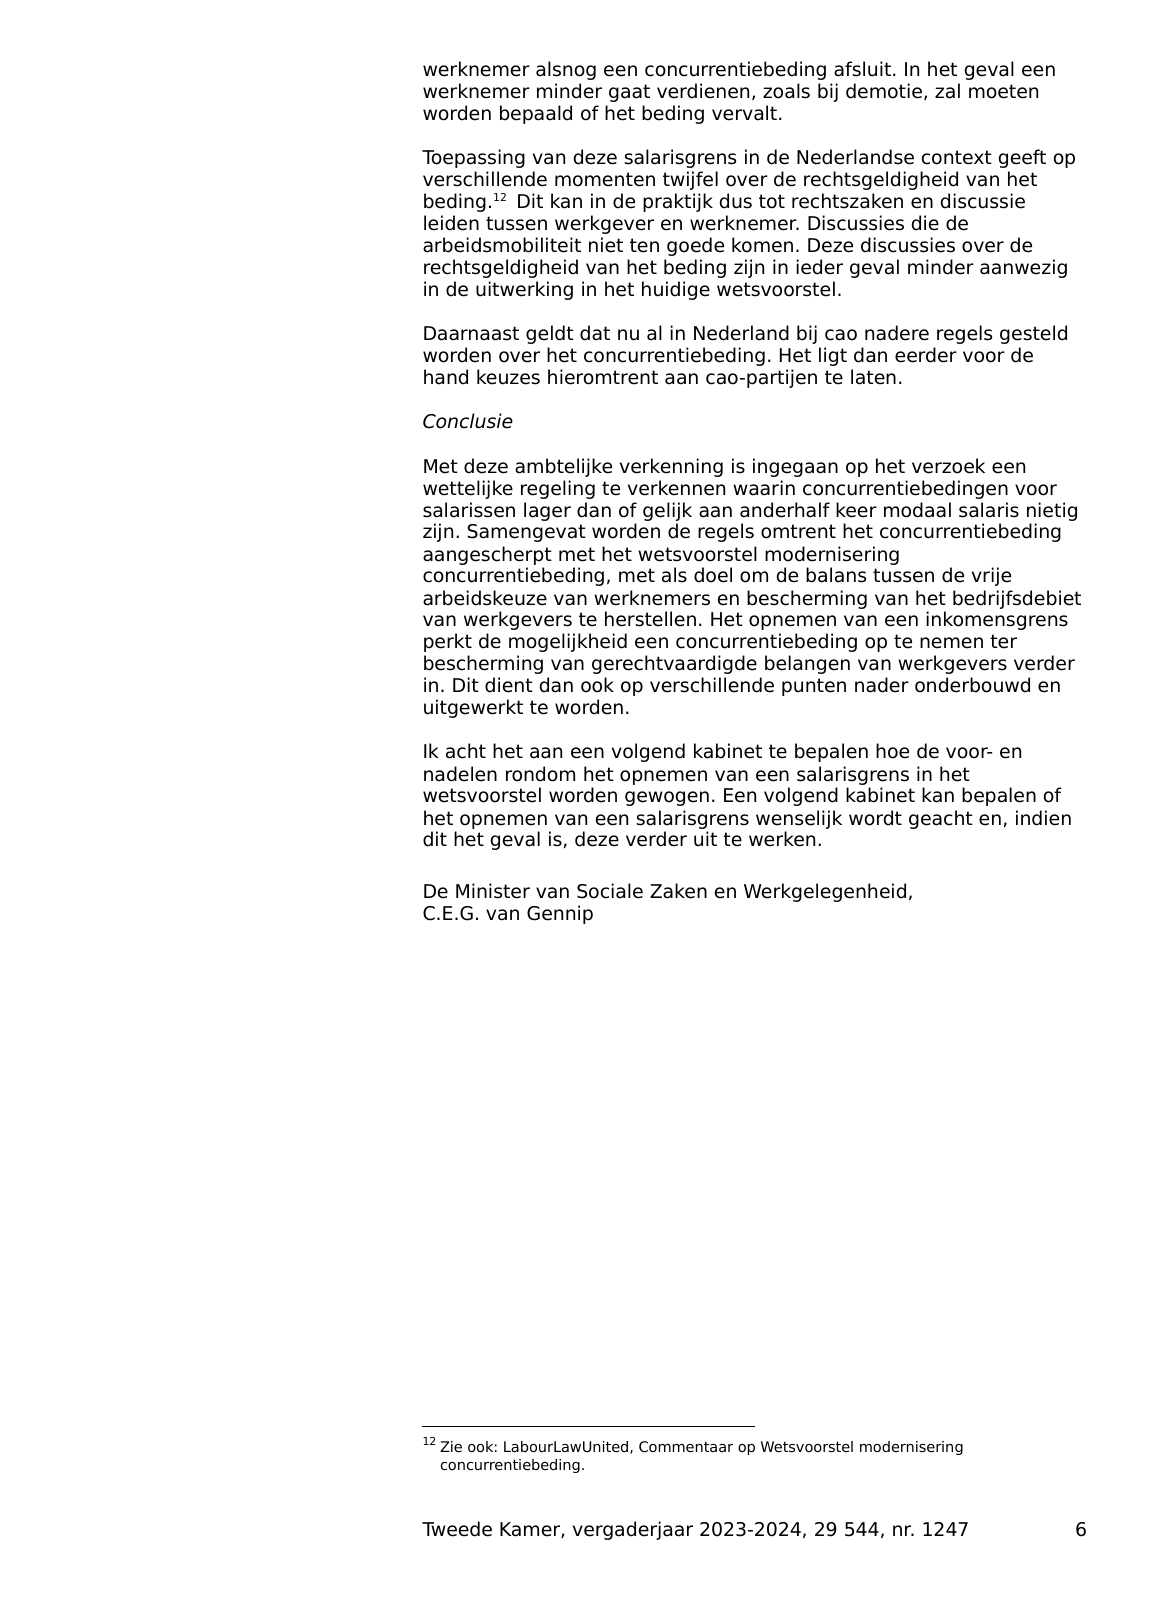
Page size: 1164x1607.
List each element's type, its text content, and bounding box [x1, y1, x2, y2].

text Toepassing van deze salarisgrens in de Nederlandse context geeft op verschillende momenten twijfel over de rechtsgeldigheid van het beding. Dit kan in de praktijk dus tot rechtszaken en discussie leiden tussen werkgever en werknemer. Discussies die de arbeidsmobiliteit niet ten goede komen. Deze discussies over de rechtsgeldigheid van het beding zijn in ieder geval minder aanwezig in de uitwerking in het huidige wetsvoorstel. [422, 147, 1087, 301]
text Zie ook: LabourLawUnited, Commentaar op Wetsvoorstel modernisering concurrentiebeding. [422, 1435, 1087, 1474]
text De Minister van Sociale Zaken en Werkgelegenheid, C.E.G. van Gennip [422, 881, 1087, 925]
text Ik acht het aan een volgend kabinet te bepalen hoe de voor- en nadelen rondom het opnemen van een salarisgrens in het wetsvoorstel worden gewogen. Een volgend kabinet kan bepalen of het opnemen van een salarisgrens wenselijk wordt geacht en, indien dit het geval is, deze verder uit te werken. [422, 741, 1087, 851]
text werknemer alsnog een concurrentiebeding afsluit. In het geval een werknemer minder gaat verdienen, zoals bij demotie, zal moeten worden bepaald of het beding vervalt. [422, 59, 1087, 125]
subtitle Conclusie [422, 411, 1087, 433]
text Daarnaast geldt dat nu al in Nederland bij cao nadere regels gesteld worden over het concurrentiebeding. Het ligt dan eerder voor de hand keuzes hieromtrent aan cao-partijen te laten. [422, 323, 1087, 389]
text Met deze ambtelijke verkenning is ingegaan op het verzoek een wettelijke regeling te verkennen waarin concurrentiebedingen voor salarissen lager dan of gelijk aan anderhalf keer modaal salaris nietig zijn. Samengevat worden de regels omtrent het concurrentiebeding aangescherpt met het wetsvoorstel modernisering concurrentiebeding, met als doel om de balans tussen de vrije arbeidskeuze van werknemers en bescherming van het bedrijfsdebiet van werkgevers te herstellen. Het opnemen van een inkomensgrens perkt de mogelijkheid een concurrentiebeding op te nemen ter bescherming van gerechtvaardigde belangen van werkgevers verder in. Dit dient dan ook op verschillende punten nader onderbouwd en uitgewerkt te worden. [422, 456, 1087, 719]
